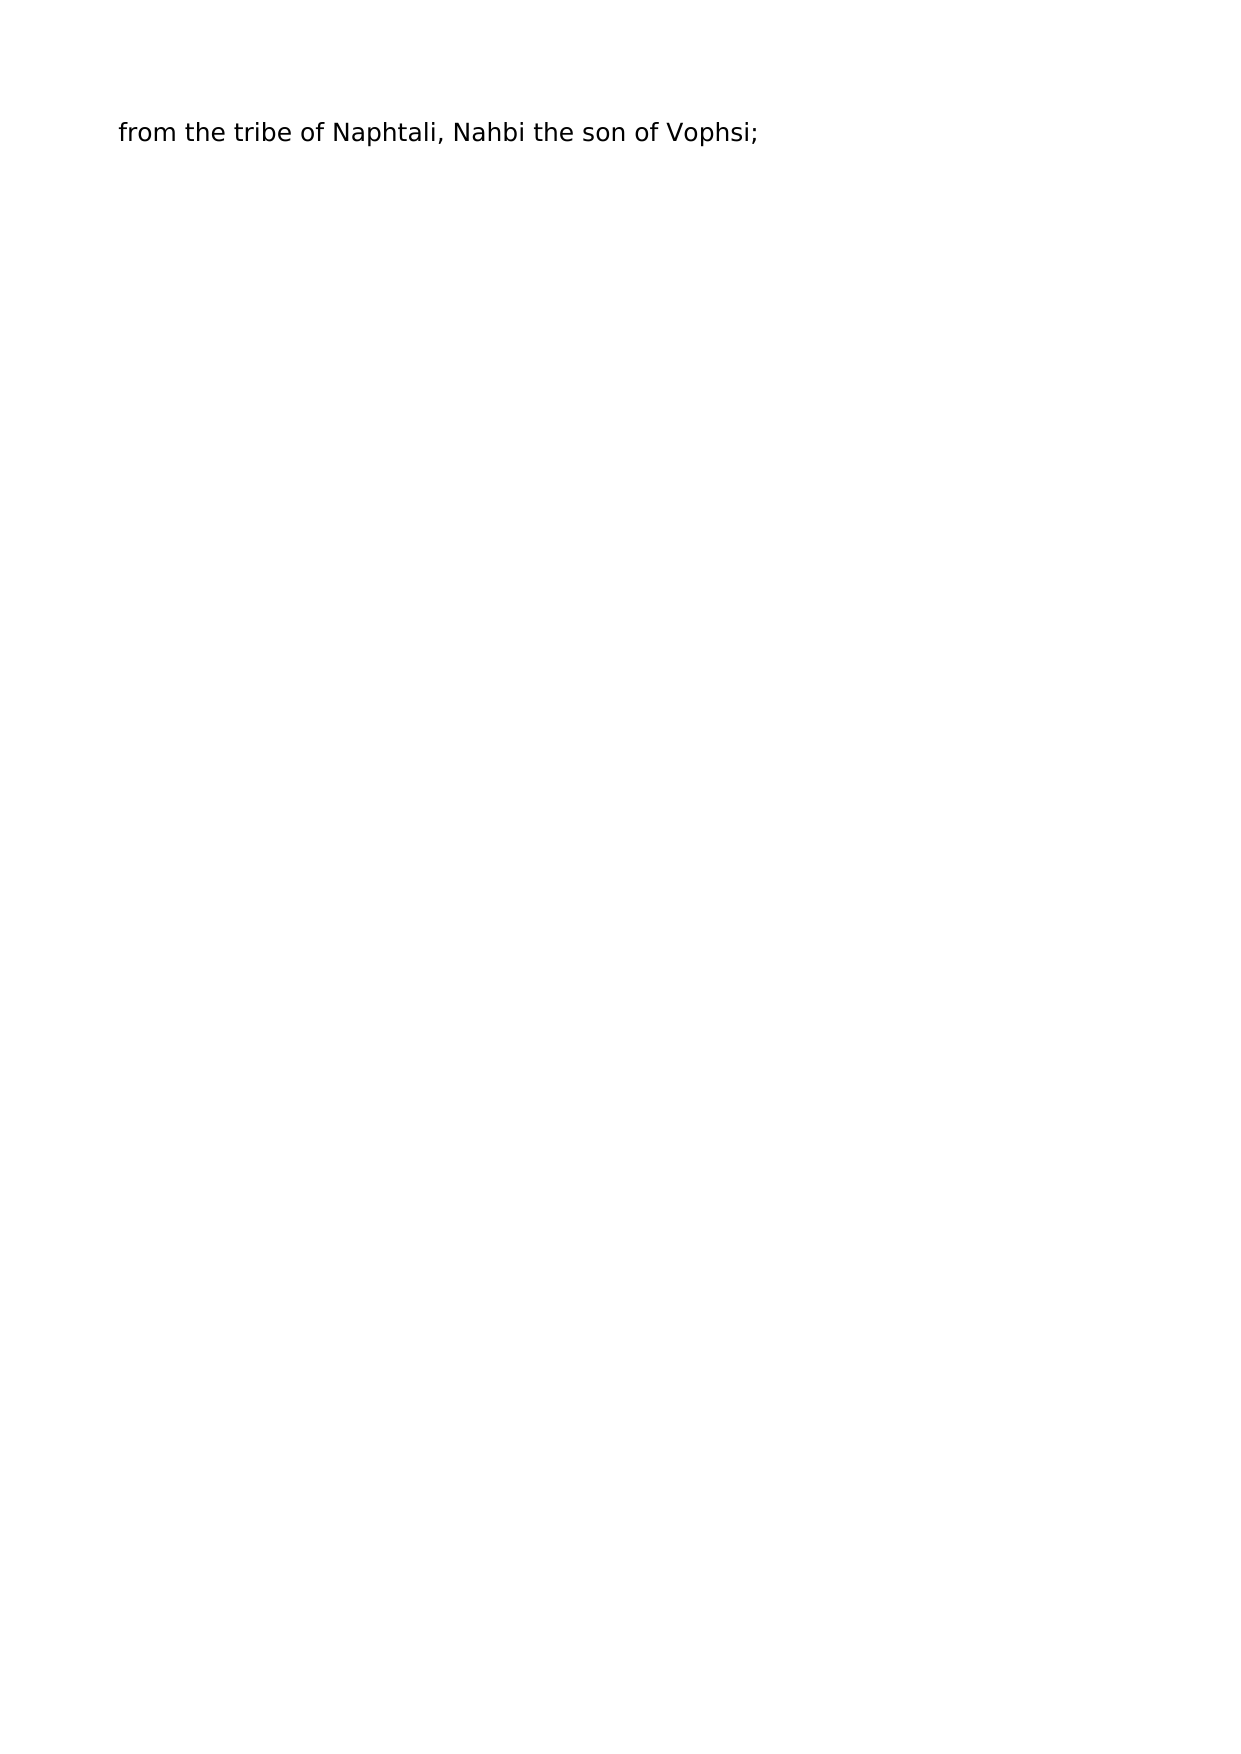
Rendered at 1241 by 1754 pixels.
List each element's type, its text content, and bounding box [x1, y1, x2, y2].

text from the tribe of Naphtali, Nahbi the son of Vophsi; [118, 118, 1122, 147]
